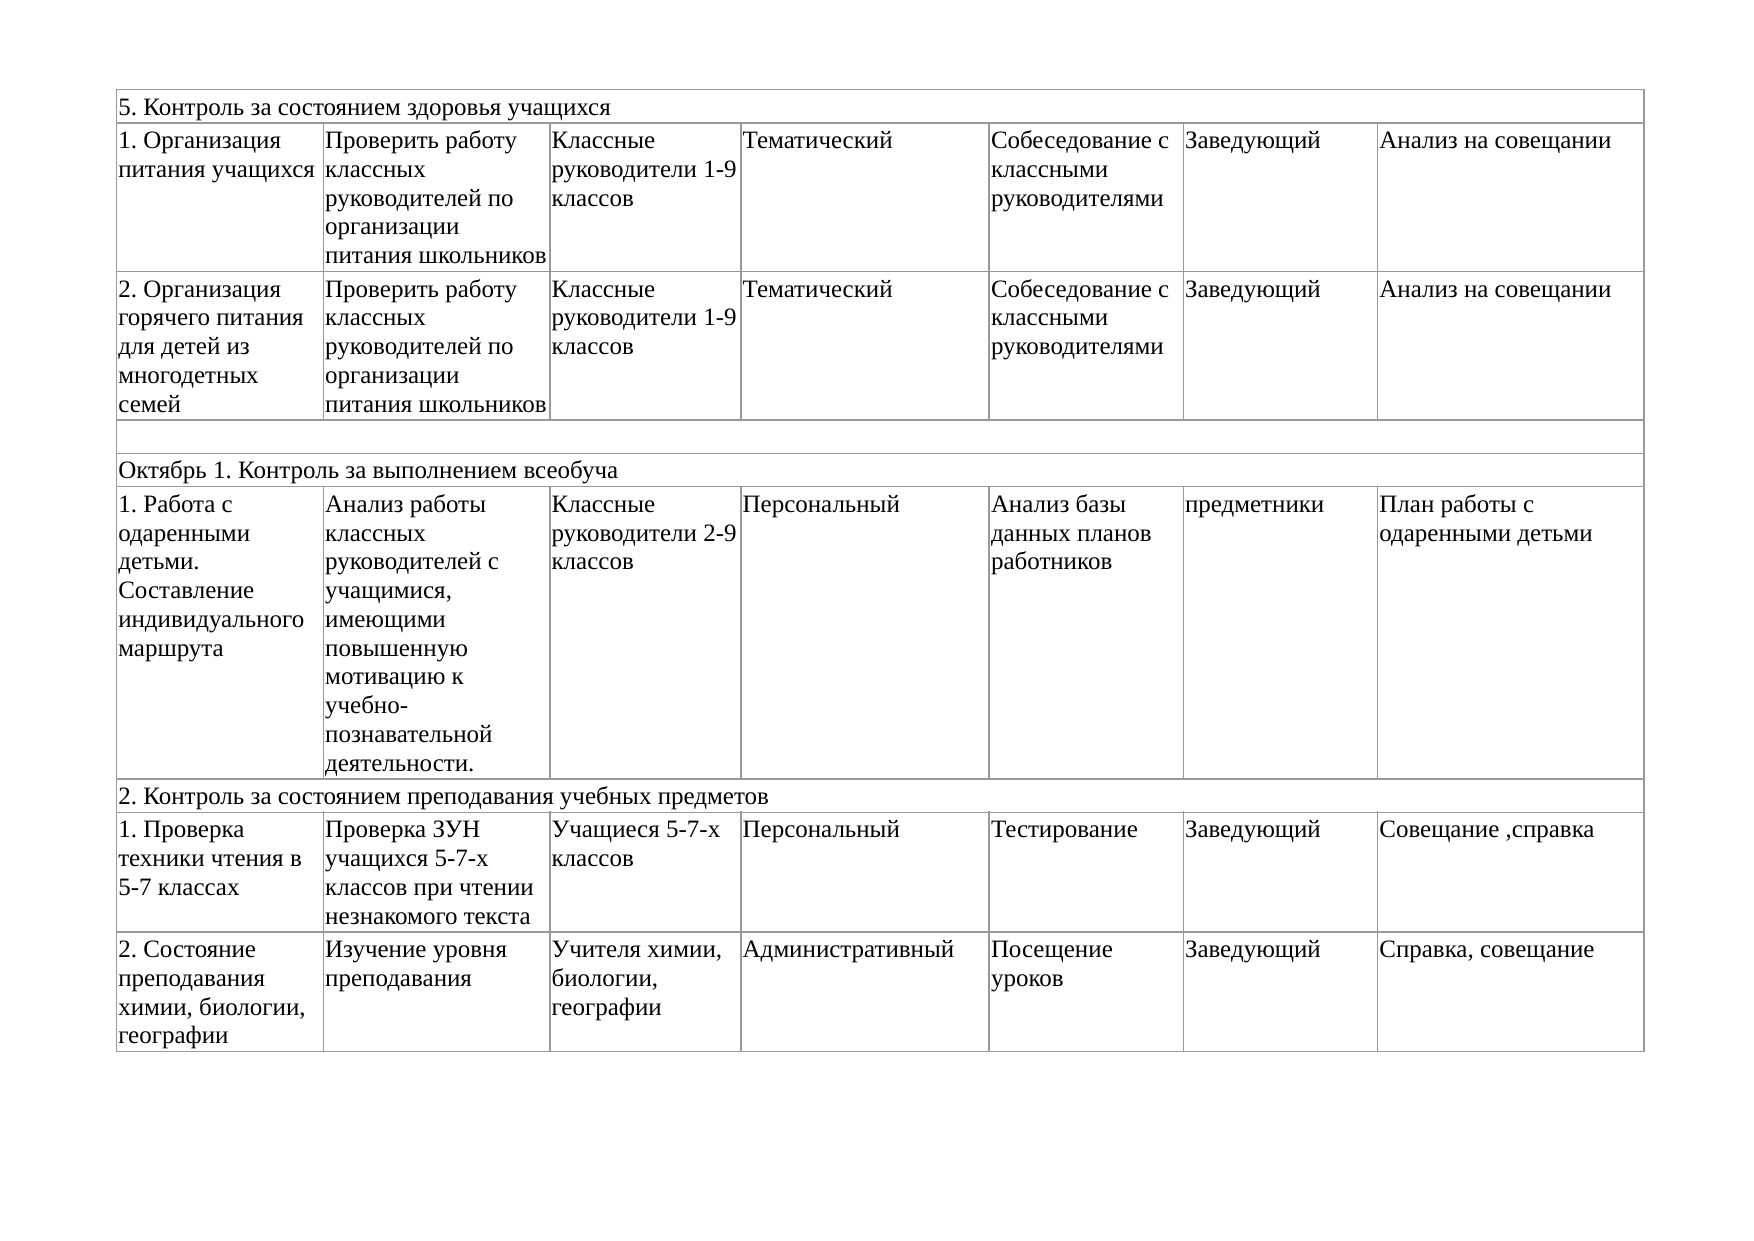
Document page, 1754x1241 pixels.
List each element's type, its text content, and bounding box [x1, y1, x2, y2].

table_cell Заведующий [1184, 124, 1377, 271]
table_cell 2. Состояние преподавания химии, биологии, географии [117, 933, 323, 1051]
table_cell предметники [1184, 487, 1377, 778]
table_cell 2. Контроль за состоянием преподавания учебных предметов [117, 780, 1643, 811]
table_cell Тематический [742, 124, 988, 271]
table_cell 2. Организация горячего питания для детей из многодетных семей [117, 272, 323, 419]
table_cell 1. Организация питания учащихся [117, 124, 323, 271]
table_cell Заведующий [1184, 813, 1377, 931]
table_cell 5. Контроль за состоянием здоровья учащихся [117, 90, 1643, 122]
table_cell Справка, совещание [1378, 933, 1643, 1051]
table_cell [117, 421, 1643, 452]
table_cell Классные руководители 2-9 классов [551, 487, 740, 778]
table_cell Анализ на совещании [1378, 272, 1643, 419]
table_cell Заведующий [1184, 933, 1377, 1051]
table_cell Тематический [742, 272, 988, 419]
table_cell План работы с одаренными детьми [1378, 487, 1643, 778]
table_cell Тестирование [990, 813, 1183, 931]
table_cell Собеседование с классными руководителями [990, 272, 1183, 419]
table_cell Изучение уровня преподавания [324, 933, 549, 1051]
table_cell Совещание ,справка [1378, 813, 1643, 931]
table_cell Анализ на совещании [1378, 124, 1643, 271]
table_cell Учащиеся 5-7-х классов [551, 813, 740, 931]
table_cell Заведующий [1184, 272, 1377, 419]
table_cell 1. Проверка техники чтения в 5-7 классах [117, 813, 323, 931]
table_cell Классные руководители 1-9 классов [551, 272, 740, 419]
table_cell Учителя химии, биологии, географии [551, 933, 740, 1051]
table_cell Проверить работу классных руководителей по организации питания школьников [324, 124, 549, 271]
table_cell 1. Работа с одаренными детьми. Составление индивидуального маршрута [117, 487, 323, 778]
table_cell Персональный [742, 813, 988, 931]
table_cell Посещение уроков [990, 933, 1183, 1051]
table_cell Анализ базы данных планов работников [990, 487, 1183, 778]
table_cell Анализ работы классных руководителей с учащимися, имеющими повышенную мотивацию к учебно-познавательной деятельности. [324, 487, 549, 778]
table_cell Октябрь 1. Контроль за выполнением всеобуча [117, 454, 1643, 486]
table_cell Классные руководители 1-9 классов [551, 124, 740, 271]
table_cell Проверка ЗУН учащихся 5-7-х классов при чтении незнакомого текста [324, 813, 549, 931]
table_cell Административный [742, 933, 988, 1051]
table_cell Персональный [742, 487, 988, 778]
table_cell Собеседование с классными руководителями [990, 124, 1183, 271]
table_cell Проверить работу классных руководителей по организации питания школьников [324, 272, 549, 419]
